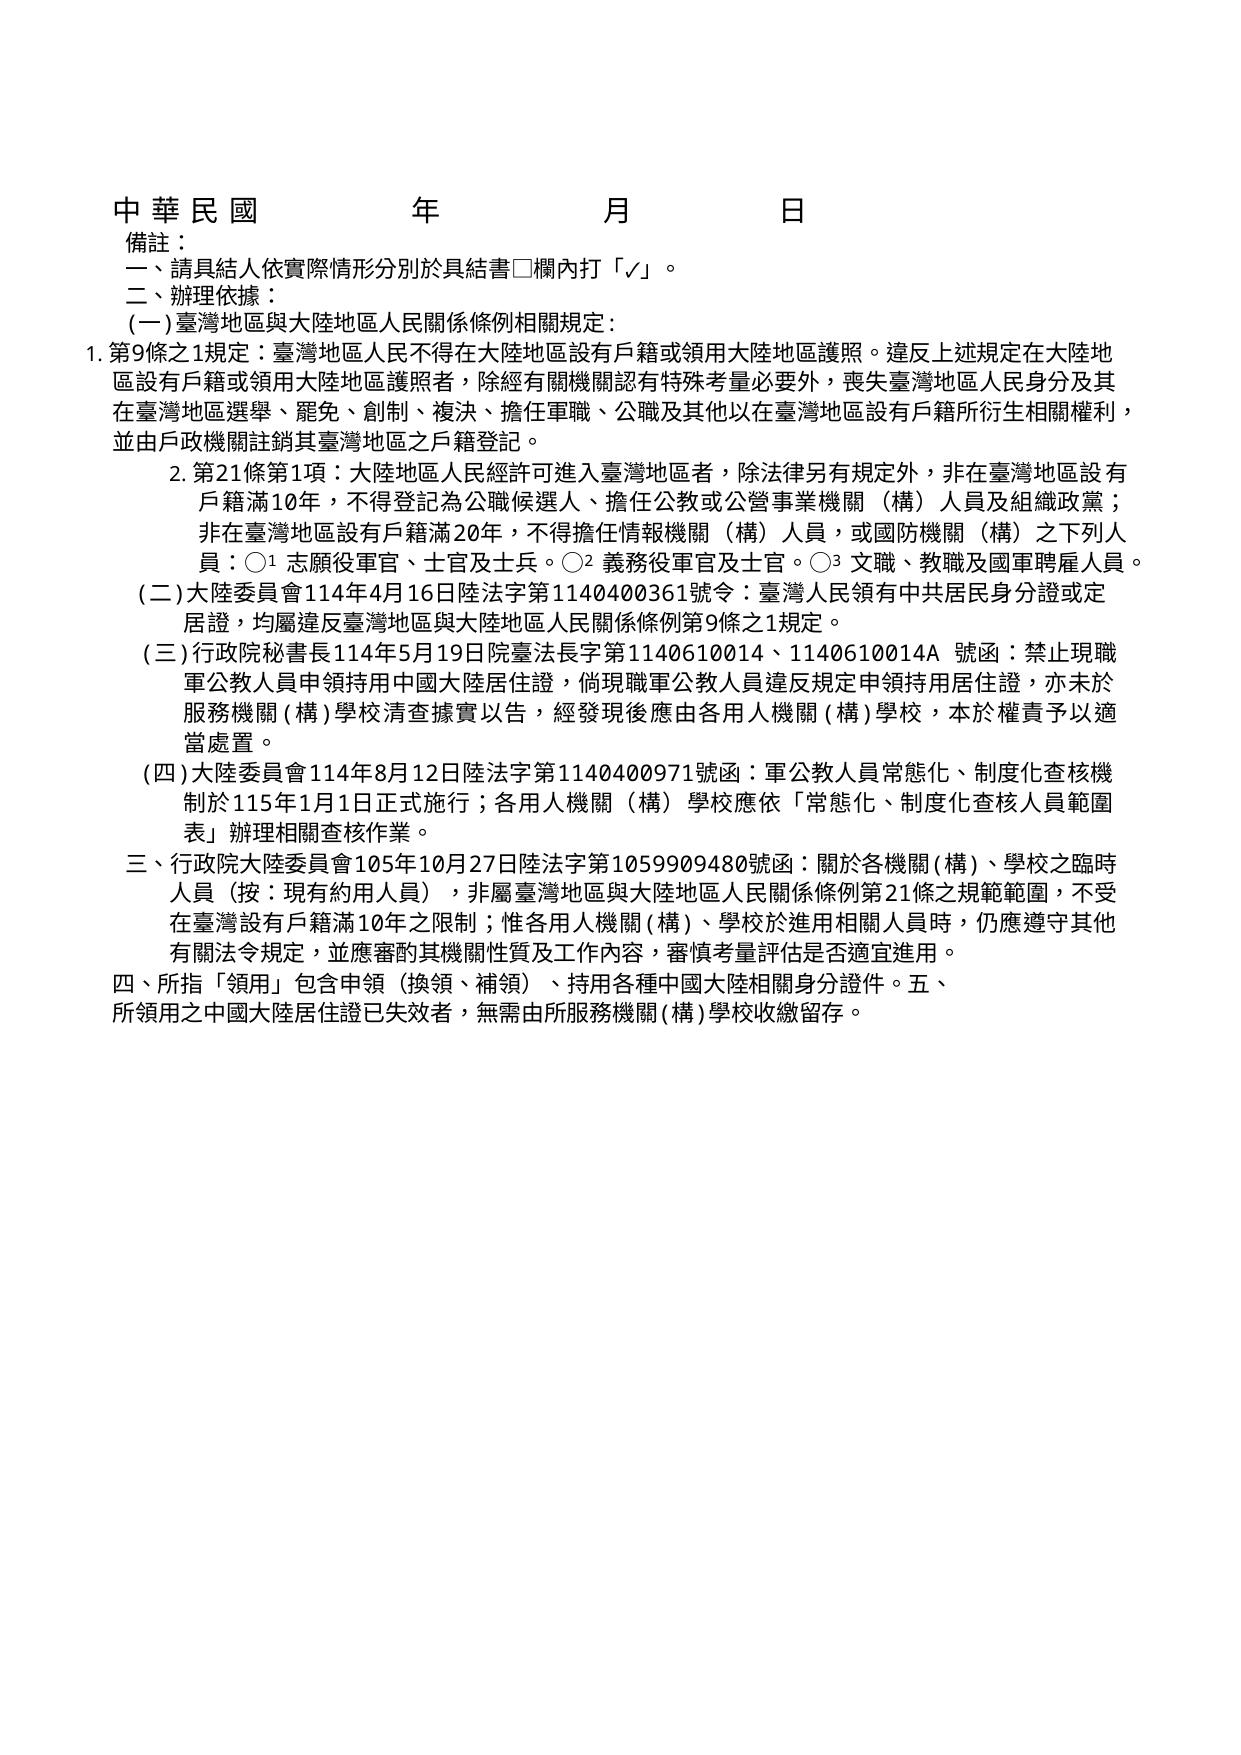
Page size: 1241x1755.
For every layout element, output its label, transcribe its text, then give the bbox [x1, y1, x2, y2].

text (二)大陸委員會114年4月16日陸法字第1140400361號令：臺灣人民領有中共居民身分證或定居證，均屬違反臺灣地區與大陸地區人民關係條例第9條之1規定。 [135, 578, 1117, 638]
text (一)臺灣地區與大陸地區人民關係條例相關規定: [125, 310, 1128, 337]
list 第21條第1項：大陸地區人民經許可進入臺灣地區者，除法律另有規定外，非在臺灣地區設有戶籍滿10年，不得登記為公職候選人、擔任公教或公營事業機關（構）人員及組織政黨；非在臺灣地區設有戶籍滿20年，不得擔任情報機關（構）人員，或國防機關（構）之下列人員：○1 志願役軍官、士官及士兵。○2 義務役軍官及士官。○3 文職、教職及國軍聘雇人員。 [169, 457, 1128, 578]
text 三、行政院大陸委員會105年10月27日陸法字第1059909480號函：關於各機關(構)、學校之臨時人員（按：現有約用人員），非屬臺灣地區與大陸地區人民關係條例第21條之規範範圍，不受在臺灣設有戶籍滿10年之限制；惟各用人機關(構)、學校於進用相關人員時，仍應遵守其他有關法令規定，並應審酌其機關性質及工作內容，審慎考量評估是否適宜進用。 [125, 848, 1117, 968]
text 備註： [125, 228, 1128, 257]
text 一、請具結人依實際情形分別於具結書□欄內打「🗸」。 [125, 257, 1128, 283]
text (三)行政院秘書長114年5月19日院臺法長字第1140610014、1140610014A 號函：禁止現職軍公教人員申領持用中國大陸居住證，倘現職軍公教人員違反規定申領持用居住證，亦未於服務機關(構)學校清查據實以告，經發現後應由各用人機關(構)學校，本於權責予以適當處置。 [139, 638, 1118, 758]
text (四)大陸委員會114年8月12日陸法字第1140400971號函：軍公教人員常態化、制度化查核機制於115年1月1日正式施行；各用人機關（構）學校應依「常態化、制度化查核人員範圍表」辦理相關查核作業。 [139, 758, 1115, 848]
list 第9條之1規定：臺灣地區人民不得在大陸地區設有戶籍或領用大陸地區護照。違反上述規定在大陸地區設有戶籍或領用大陸地區護照者，除經有關機關認有特殊考量必要外，喪失臺灣地區人民身分及其在臺灣地區選舉、罷免、創制、複決、擔任軍職、公職及其他以在臺灣地區設有戶籍所衍生相關權利，並由戶政機關註銷其臺灣地區之戶籍登記。 [85, 337, 1117, 457]
text 二、辦理依據： [125, 283, 1128, 310]
text 中華民國 年 月 日 [112, 192, 1128, 228]
text 四、所指「領用」包含申領（換領、補領）、持用各種中國大陸相關身分證件。五、所領用之中國大陸居住證已失效者，無需由所服務機關(構)學校收繳留存。 [112, 968, 944, 1028]
